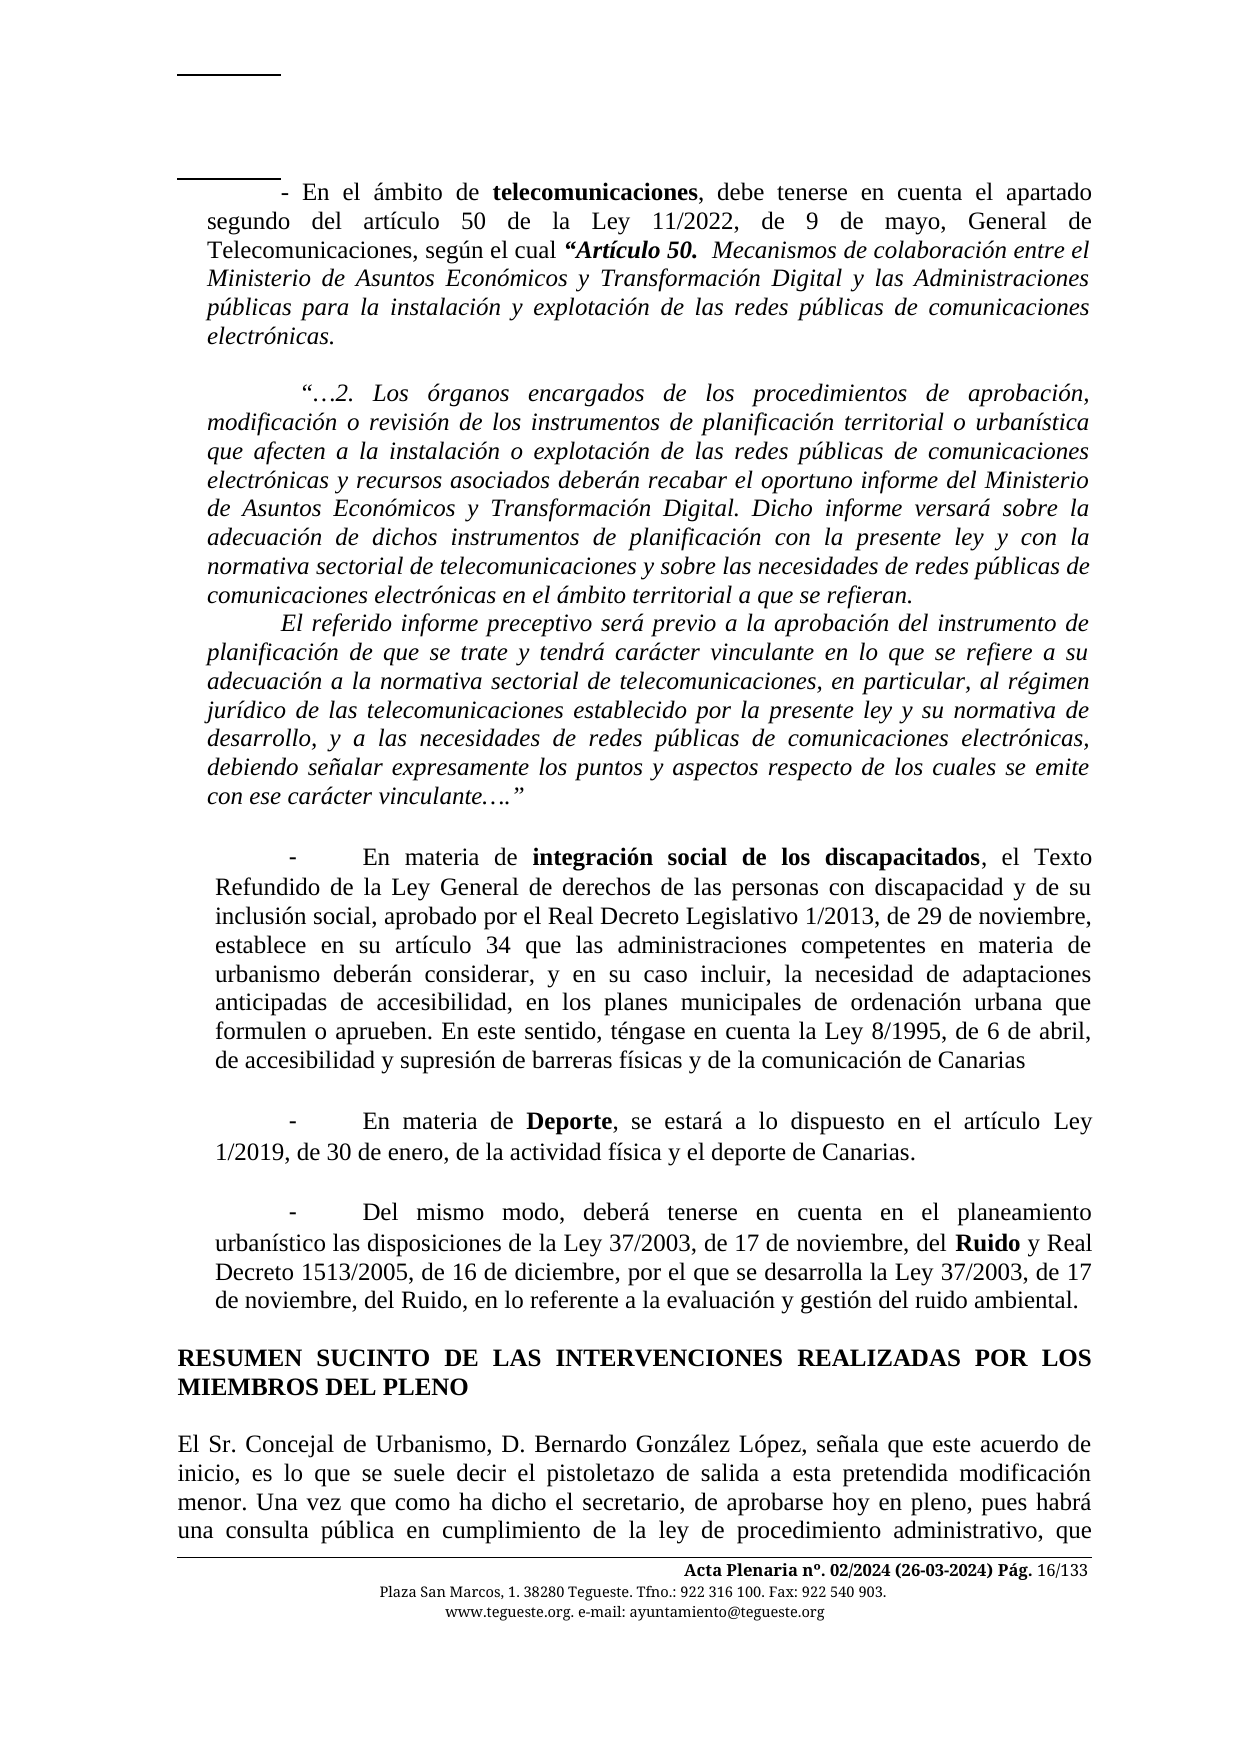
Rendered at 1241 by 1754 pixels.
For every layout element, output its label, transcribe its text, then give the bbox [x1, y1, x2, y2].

text RESUMEN SUCINTO DE LAS INTERVENCIONES REALIZADAS POR LOS MIEMBROS DEL PLENO [177, 1343, 1092, 1401]
list Del mismo modo, deberá tenerse en cuenta en el planeamiento urbanístico las disposiciones de la Ley 37/2003, de 17 de noviembre, del Ruido y Real Decreto 1513/2005, de 16 de diciembre, por el que se desarrolla la Ley 37/2003, de 17 de noviembre, del Ruido, en lo referente a la evaluación y gestión del ruido ambiental. [215, 1194, 1092, 1314]
text - En el ámbito de telecomunicaciones, debe tenerse en cuenta el apartado segundo del artículo 50 de la Ley 11/2022, de 9 de mayo, General de Telecomunicaciones, según el cual “Artículo 50. Mecanismos de colaboración entre el Ministerio de Asuntos Económicos y Transformación Digital y las Administraciones públicas para la instalación y explotación de las redes públicas de comunicaciones electrónicas. [207, 177, 1093, 350]
list En materia de integración social de los discapacitados, el Texto Refundido de la Ley General de derechos de las personas con discapacidad y de su inclusión social, aprobado por el Real Decreto Legislativo 1/2013, de 29 de noviembre, establece en su artículo 34 que las administraciones competentes en materia de urbanismo deberán considerar, y en su caso incluir, la necesidad de adaptaciones anticipadas de accesibilidad, en los planes municipales de ordenación urbana que formulen o aprueben. En este sentido, téngase en cuenta la Ley 8/1995, de 6 de abril, de accesibilidad y supresión de barreras físicas y de la comunicación de Canarias [215, 838, 1092, 1074]
text El referido informe preceptivo será previo a la aprobación del instrumento de planificación de que se trate y tendrá carácter vinculante en lo que se refiere a su adecuación a la normativa sectorial de telecomunicaciones, en particular, al régimen jurídico de las telecomunicaciones establecido por la presente ley y su normativa de desarrollo, y a las necesidades de redes públicas de comunicaciones electrónicas, debiendo señalar expresamente los puntos y aspectos respecto de los cuales se emite con ese carácter vinculante….” [207, 608, 1093, 810]
text El Sr. Concejal de Urbanismo, D. Bernardo González López, señala que este acuerdo de inicio, es lo que se suele decir el pistoletazo de salida a esta pretendida modificación menor. Una vez que como ha dicho el secretario, de aprobarse hoy en pleno, pues habrá una consulta pública en cumplimiento de la ley de procedimiento administrativo, que [177, 1429, 1092, 1544]
text “…2. Los órganos encargados de los procedimientos de aprobación, modificación o revisión de los instrumentos de planificación territorial o urbanística que afecten a la instalación o explotación de las redes públicas de comunicaciones electrónicas y recursos asociados deberán recabar el oportuno informe del Ministerio de Asuntos Económicos y Transformación Digital. Dicho informe versará sobre la adecuación de dichos instrumentos de planificación con la presente ley y con la normativa sectorial de telecomunicaciones y sobre las necesidades de redes públicas de comunicaciones electrónicas en el ámbito territorial a que se refieran. [207, 378, 1093, 608]
list En materia de Deporte, se estará a lo dispuesto en el artículo Ley 1/2019, de 30 de enero, de la actividad física y el deporte de Canarias. [215, 1102, 1092, 1165]
